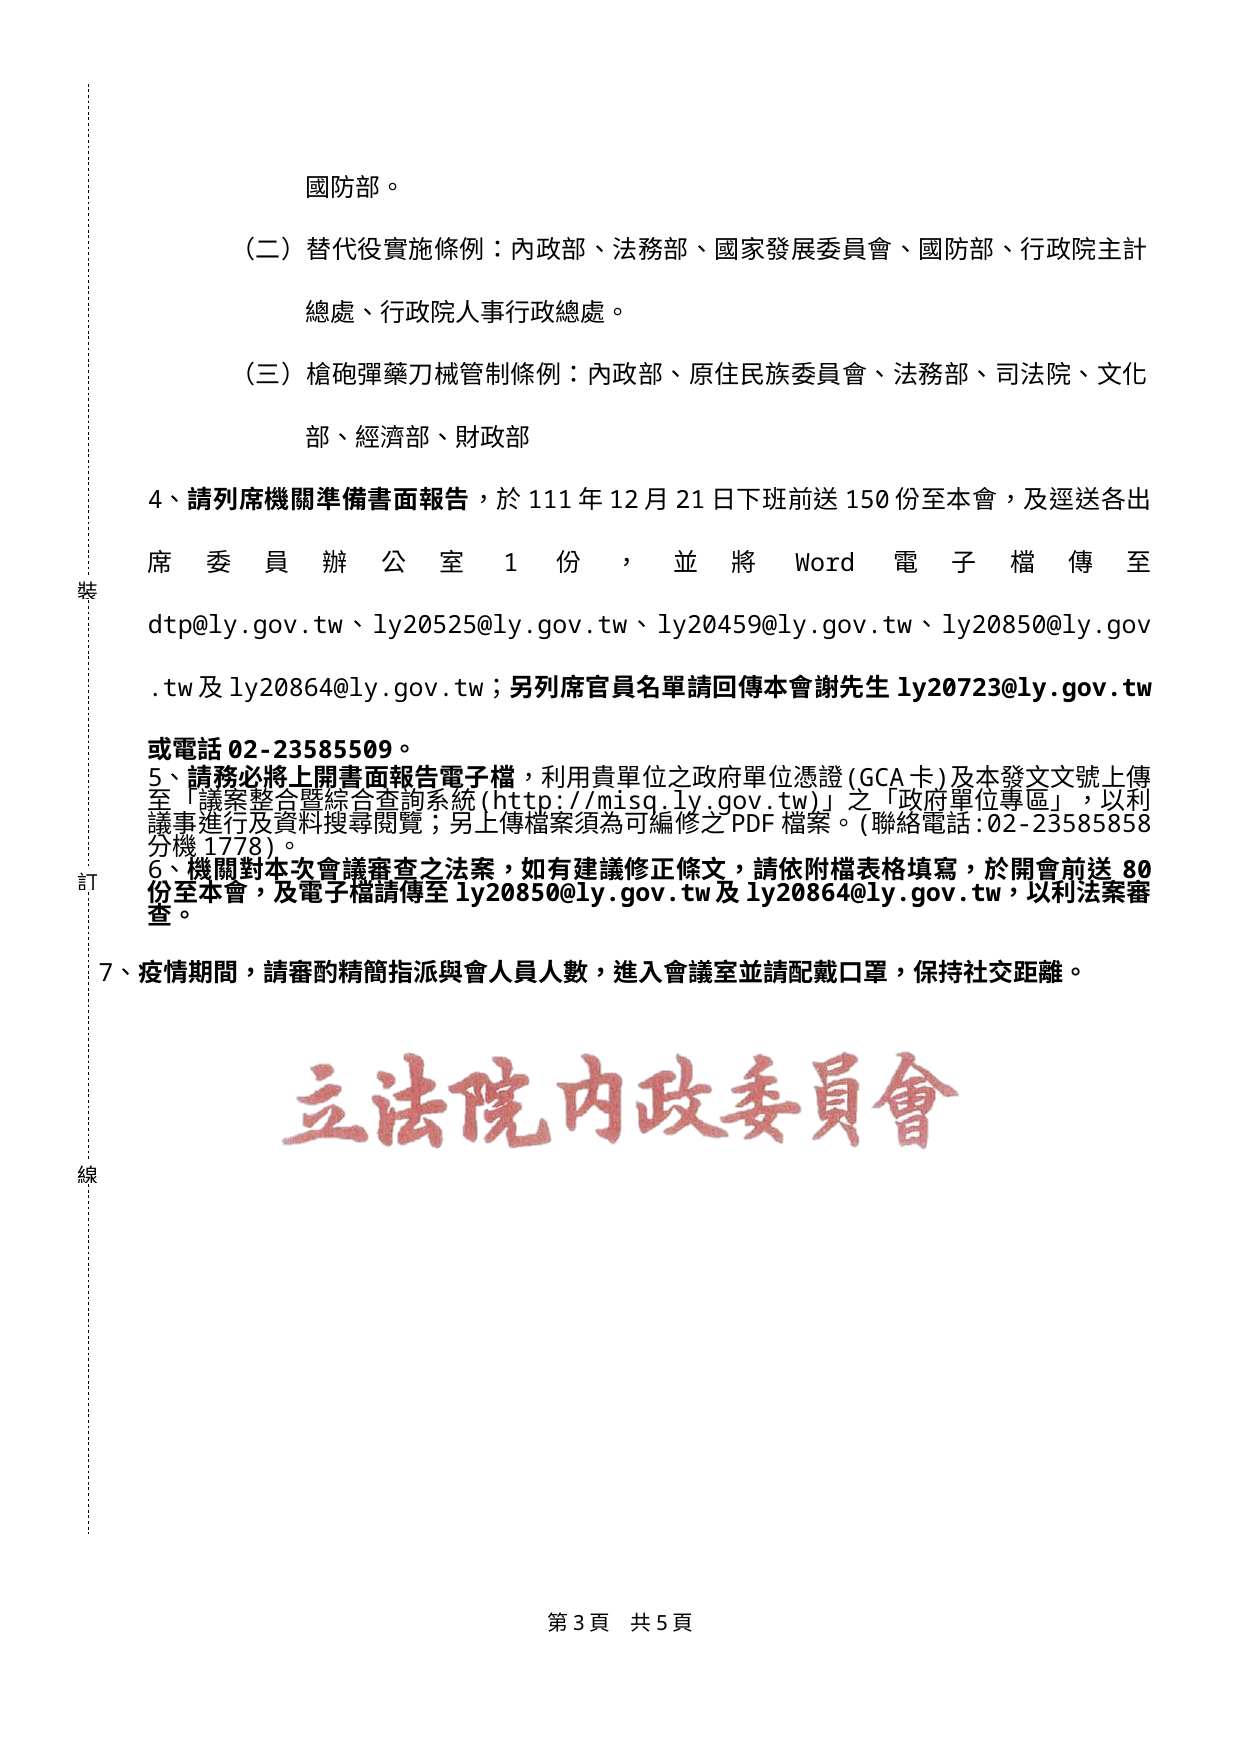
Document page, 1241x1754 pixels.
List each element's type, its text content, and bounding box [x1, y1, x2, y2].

text （一）人民團體法：內政部、司法院、法務部、教育部、交通部、國家發展委員會、國防部。 [230, 143, 1152, 206]
list 請列席機關準備書面報告，於111年12月21日下班前送150份至本會，及逕送各出席委員辦公室1份，並將Word電子檔傳至dtp@ly.gov.tw、ly20525@ly.gov.tw、ly20459@ly.gov.tw、ly20850@ly.gov.tw及ly20864@ly.gov.tw；另列席官員名單請回傳本會謝先生ly20723@ly.gov.tw或電話02-23585509。 [148, 456, 1152, 768]
list 疫情期間，請審酌精簡指派與會人員人數，進入會議室並請配戴口罩，保持社交距離。 [98, 929, 1152, 991]
list 請務必將上開書面報告電子檔，利用貴單位之政府單位憑證(GCA卡)及本發文文號上傳至「議案整合暨綜合查詢系統(http://misq.ly.gov.tw)」之「政府單位專區」，以利議事進行及資料搜尋閱覽；另上傳檔案須為可編修之PDF檔案。(聯絡電話:02-23585858分機1778)。 [148, 768, 1152, 860]
text （三）槍砲彈藥刀械管制條例：內政部、原住民族委員會、法務部、司法院、文化部、經濟部、財政部 [230, 331, 1152, 456]
text （二）替代役實施條例：內政部、法務部、國家發展委員會、國防部、行政院主計總處、行政院人事行政總處。 [230, 206, 1152, 331]
list 機關對本次會議審查之法案，如有建議修正條文，請依附檔表格填寫，於開會前送80份至本會，及電子檔請傳至ly20850@ly.gov.tw及ly20864@ly.gov.tw，以利法案審查。 [148, 860, 1152, 929]
